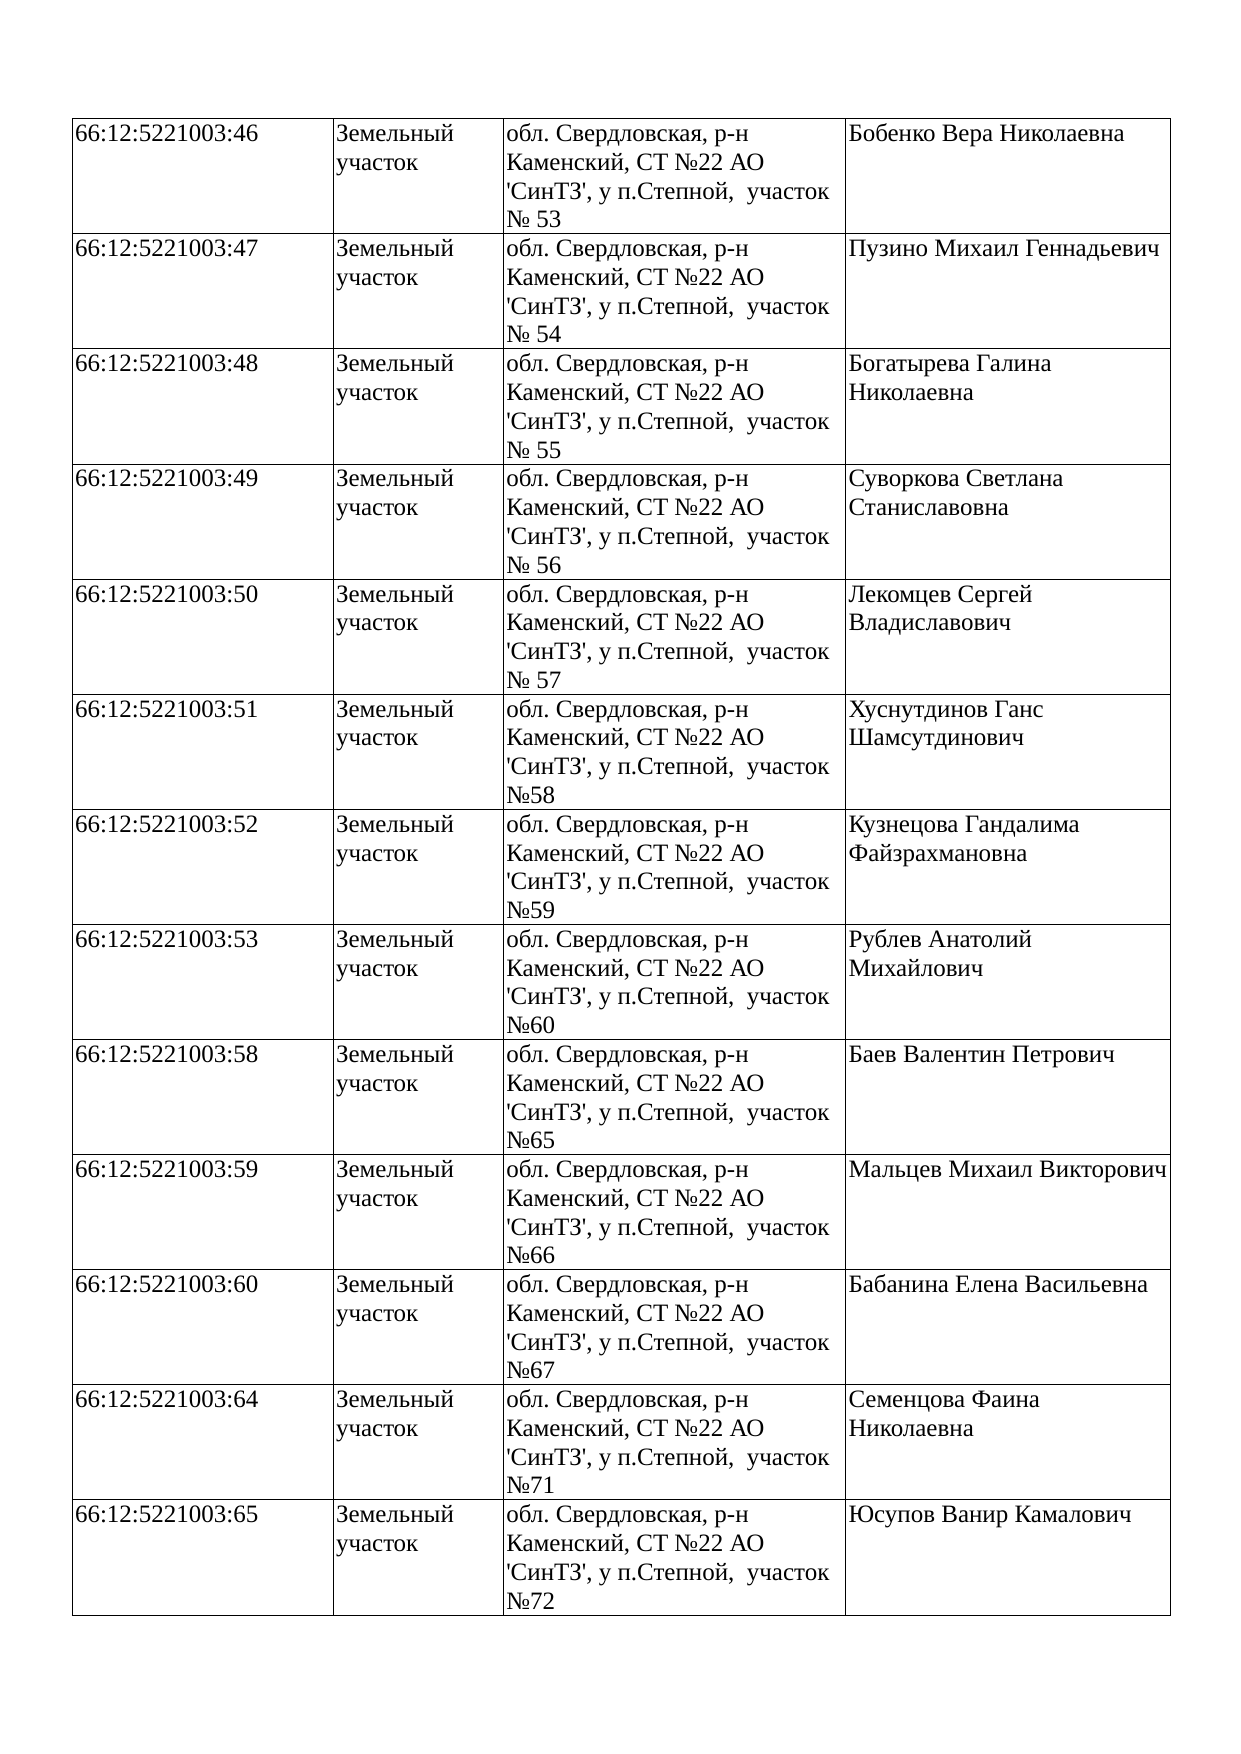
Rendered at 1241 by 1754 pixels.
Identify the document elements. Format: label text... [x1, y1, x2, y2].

table_cell Земельный участок [334, 1040, 503, 1154]
table_cell обл. Свердловская, р-н Каменский, СТ №22 АО 'СинТЗ', у п.Степной, участок № 55 [504, 349, 845, 463]
table_cell Земельный участок [334, 465, 503, 578]
table_cell Земельный участок [334, 580, 503, 694]
table_cell 66:12:5221003:65 [73, 1500, 333, 1614]
table_cell 66:12:5221003:60 [73, 1270, 333, 1384]
table_cell 66:12:5221003:47 [73, 234, 333, 348]
table_cell 66:12:5221003:48 [73, 349, 333, 463]
table_cell 66:12:5221003:46 [73, 119, 333, 233]
table_cell Земельный участок [334, 925, 503, 1039]
table_cell Рублев Анатолий Михайлович [846, 925, 1170, 1039]
table_cell 66:12:5221003:50 [73, 580, 333, 694]
table_cell Кузнецова Гандалима Файзрахмановна [846, 810, 1170, 924]
table_cell 66:12:5221003:58 [73, 1040, 333, 1154]
table_cell Юсупов Ванир Камалович [846, 1500, 1170, 1614]
table_cell Земельный участок [334, 1385, 503, 1499]
table_cell 66:12:5221003:49 [73, 465, 333, 578]
table_cell обл. Свердловская, р-н Каменский, СТ №22 АО 'СинТЗ', у п.Степной, участок №65 [504, 1040, 845, 1154]
table_cell обл. Свердловская, р-н Каменский, СТ №22 АО 'СинТЗ', у п.Степной, участок №66 [504, 1155, 845, 1269]
table_cell Лекомцев Сергей Владиславович [846, 580, 1170, 694]
table_cell 66:12:5221003:51 [73, 695, 333, 809]
table_cell Пузино Михаил Геннадьевич [846, 234, 1170, 348]
table_cell Бобенко Вера Николаевна [846, 119, 1170, 233]
table_cell 66:12:5221003:64 [73, 1385, 333, 1499]
table_cell обл. Свердловская, р-н Каменский, СТ №22 АО 'СинТЗ', у п.Степной, участок № 56 [504, 465, 845, 578]
table_cell Земельный участок [334, 119, 503, 233]
table_cell обл. Свердловская, р-н Каменский, СТ №22 АО 'СинТЗ', у п.Степной, участок № 53 [504, 119, 845, 233]
table_cell обл. Свердловская, р-н Каменский, СТ №22 АО 'СинТЗ', у п.Степной, участок № 54 [504, 234, 845, 348]
table_cell Мальцев Михаил Викторович [846, 1155, 1170, 1269]
table_cell обл. Свердловская, р-н Каменский, СТ №22 АО 'СинТЗ', у п.Степной, участок №67 [504, 1270, 845, 1384]
table_cell Земельный участок [334, 234, 503, 348]
table_cell обл. Свердловская, р-н Каменский, СТ №22 АО 'СинТЗ', у п.Степной, участок №59 [504, 810, 845, 924]
table_cell обл. Свердловская, р-н Каменский, СТ №22 АО 'СинТЗ', у п.Степной, участок №71 [504, 1385, 845, 1499]
table_cell Баев Валентин Петрович [846, 1040, 1170, 1154]
table_cell Земельный участок [334, 810, 503, 924]
table_cell обл. Свердловская, р-н Каменский, СТ №22 АО 'СинТЗ', у п.Степной, участок №58 [504, 695, 845, 809]
table_cell Земельный участок [334, 1270, 503, 1384]
table_cell Земельный участок [334, 1500, 503, 1614]
table_cell 66:12:5221003:52 [73, 810, 333, 924]
table_cell обл. Свердловская, р-н Каменский, СТ №22 АО 'СинТЗ', у п.Степной, участок №72 [504, 1500, 845, 1614]
table_cell Земельный участок [334, 695, 503, 809]
table_cell Хуснутдинов Ганс Шамсутдинович [846, 695, 1170, 809]
table_cell Семенцова Фаина Николаевна [846, 1385, 1170, 1499]
table_cell Земельный участок [334, 1155, 503, 1269]
table_cell Богатырева Галина Николаевна [846, 349, 1170, 463]
table_cell обл. Свердловская, р-н Каменский, СТ №22 АО 'СинТЗ', у п.Степной, участок №60 [504, 925, 845, 1039]
table_cell 66:12:5221003:53 [73, 925, 333, 1039]
table_cell Земельный участок [334, 349, 503, 463]
table_cell Суворкова Светлана Станиславовна [846, 465, 1170, 578]
table_cell 66:12:5221003:59 [73, 1155, 333, 1269]
table_cell Бабанина Елена Васильевна [846, 1270, 1170, 1384]
table_cell обл. Свердловская, р-н Каменский, СТ №22 АО 'СинТЗ', у п.Степной, участок № 57 [504, 580, 845, 694]
